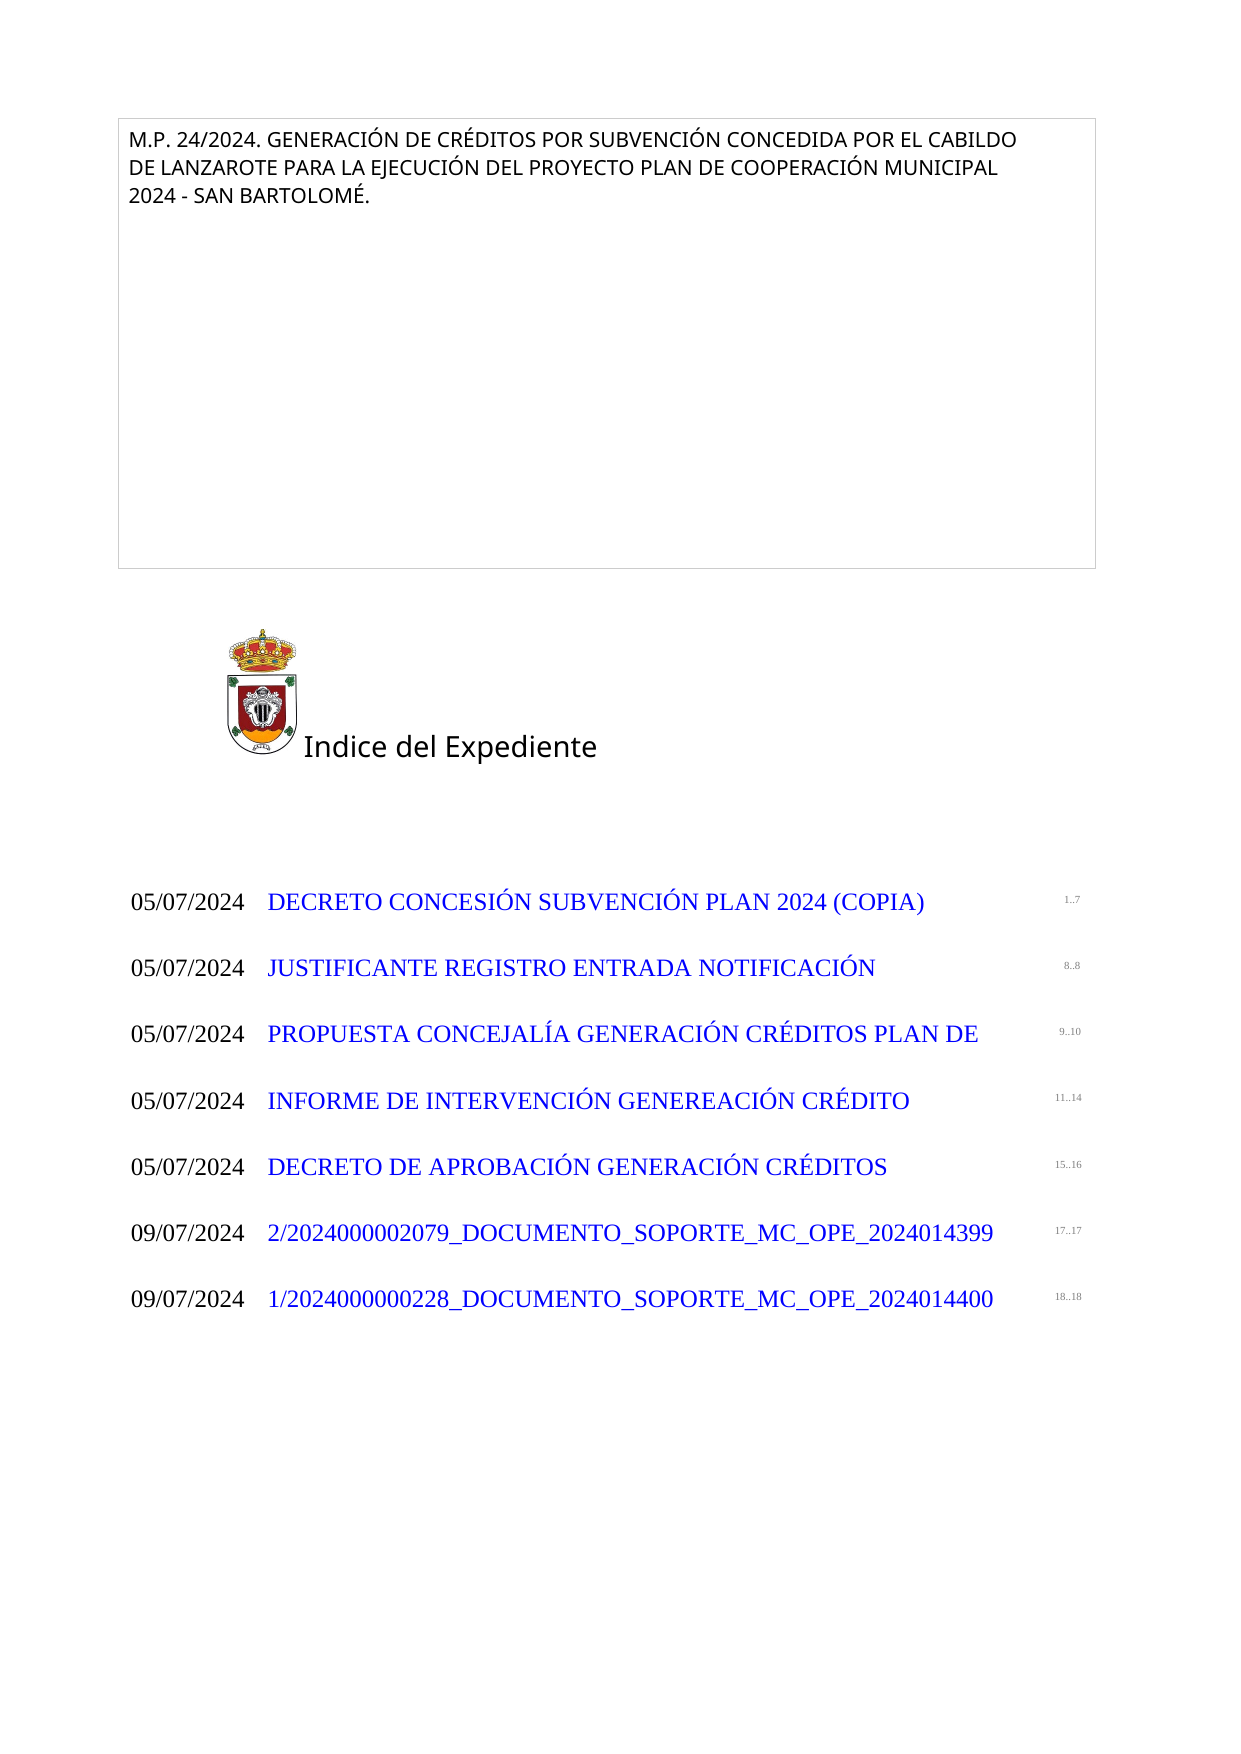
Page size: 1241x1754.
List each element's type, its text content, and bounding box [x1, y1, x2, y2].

text 09/07/2024 1/2024000000228_DOCUMENTO_SOPORTE_MC_OPE_2024014400 18..18 [131, 1284, 1122, 1313]
text 05/07/2024 JUSTIFICANTE REGISTRO ENTRADA NOTIFICACIÓN 8..8 [131, 953, 1122, 982]
text 09/07/2024 2/2024000002079_DOCUMENTO_SOPORTE_MC_OPE_2024014399 17..17 [131, 1218, 1122, 1247]
text 05/07/2024 DECRETO CONCESIÓN SUBVENCIÓN PLAN 2024 (COPIA) 1..7 [131, 887, 1122, 916]
text 05/07/2024 PROPUESTA CONCEJALÍA GENERACIÓN CRÉDITOS PLAN DE 9..10 [131, 1019, 1122, 1048]
table_cell M.P. 24/2024. GENERACIÓN DE CRÉDITOS POR SUBVENCIÓN CONCEDIDA POR EL CABILDO DE LANZAROTE PARA LA EJECUCIÓN DEL PROYECTO PLAN DE COOPERACIÓN MUNICIPAL 2024 - SAN BARTOLOMÉ. [119, 119, 1095, 568]
text 05/07/2024 DECRETO DE APROBACIÓN GENERACIÓN CRÉDITOS 15..16 [131, 1152, 1122, 1181]
text 05/07/2024 INFORME DE INTERVENCIÓN GENEREACIÓN CRÉDITO 11..14 [131, 1086, 1122, 1114]
text Indice del Expediente [219, 629, 1122, 766]
